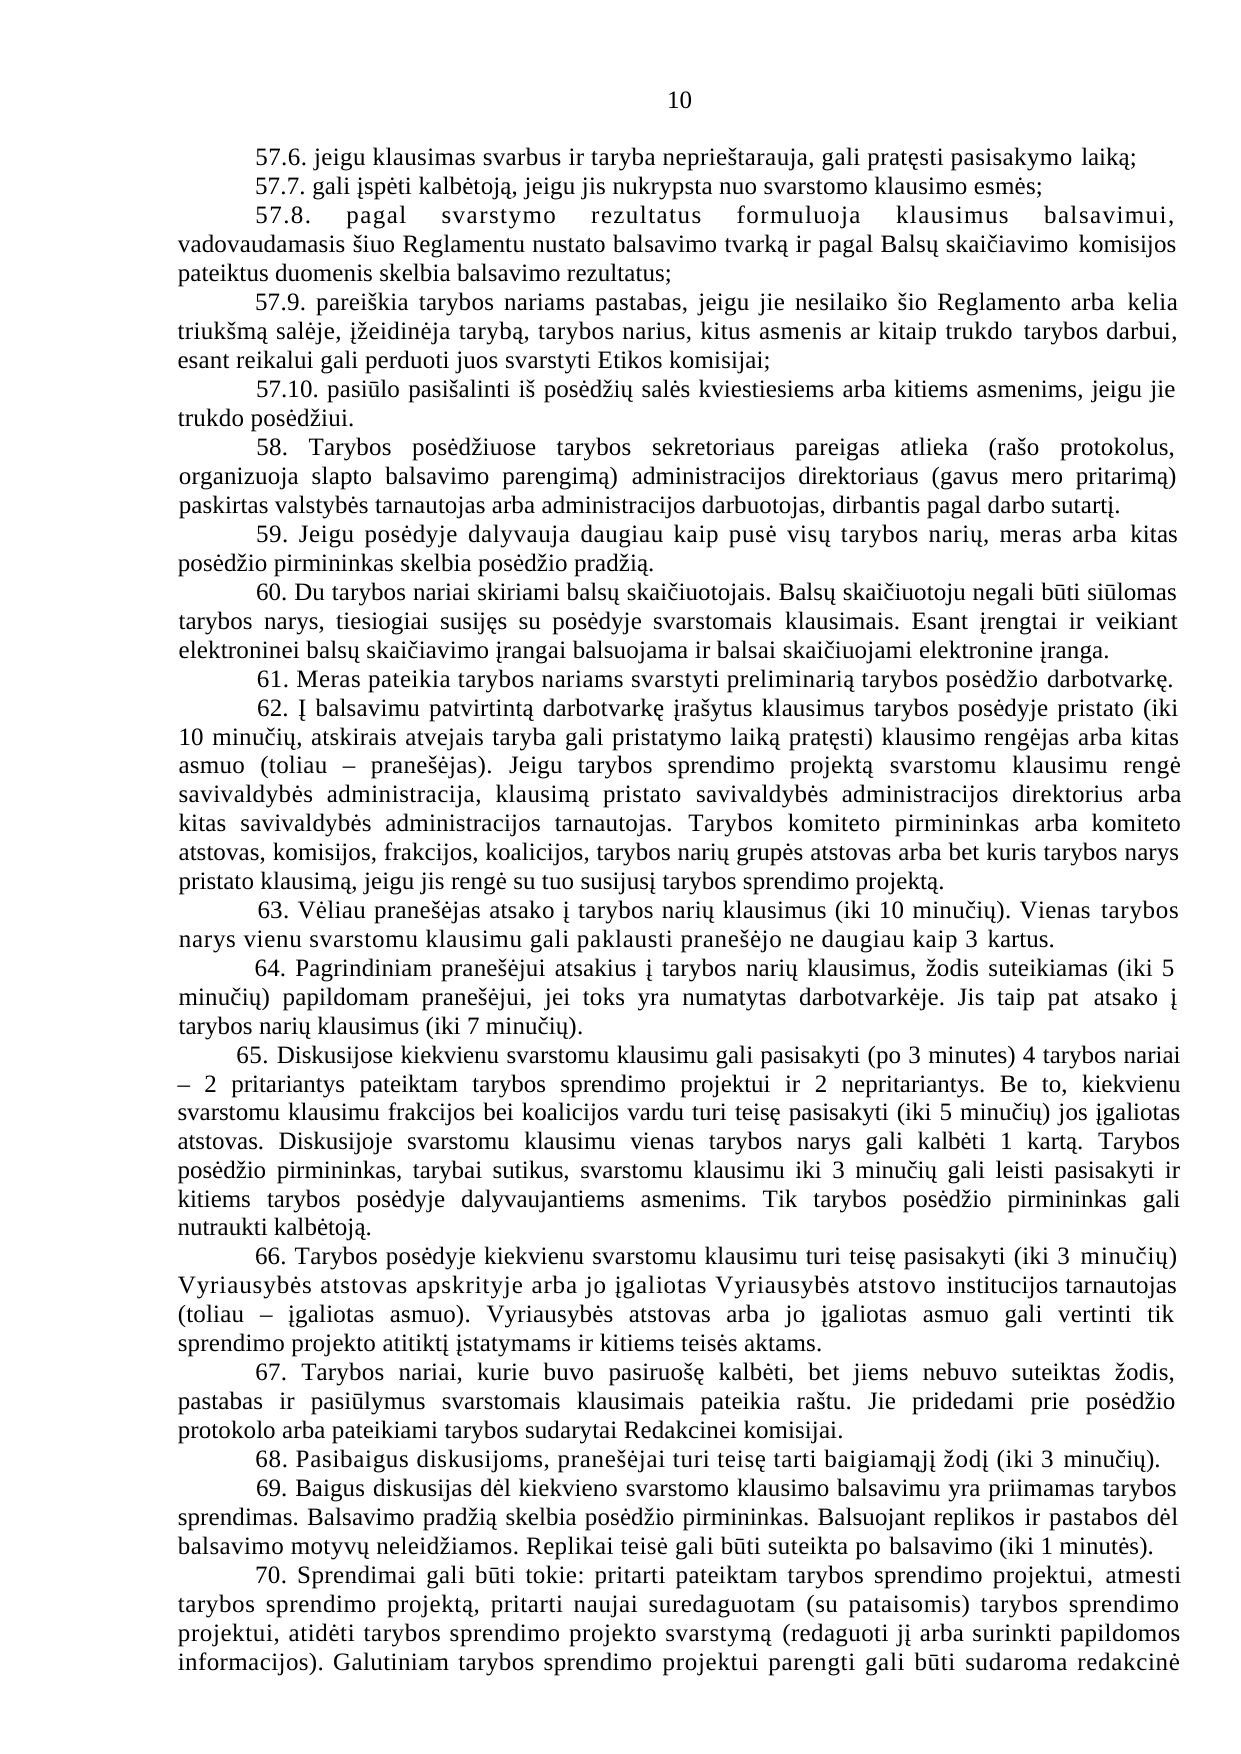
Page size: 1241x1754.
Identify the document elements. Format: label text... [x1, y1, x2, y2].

text 69. Baigus diskusijas dėl kiekvieno svarstomo klausimo balsavimu yra priimamas tarybos sprendimas. Balsavimo pradžią skelbia posėdžio pirmininkas. Balsuojant replikos ir pastabos dėl balsavimo motyvų neleidžiamos. Replikai teisė gali būti suteikta po balsavimo (iki 1 minutės). [178, 1473, 1178, 1560]
text 57.7. gali įspėti kalbėtoją, jeigu jis nukrypsta nuo svarstomo klausimo esmės; [177, 171, 1181, 200]
text 61. Meras pateikia tarybos nariams svarstyti preliminarią tarybos posėdžio darbotvarkę. [179, 663, 1177, 692]
text 65. Diskusijose kiekvienu svarstomu klausimu gali pasisakyti (po 3 minutes) 4 tarybos nariai – 2 pritariantys pateiktam tarybos sprendimo projektui ir 2 nepritariantys. Be to, kiekvienu svarstomu klausimu frakcijos bei koalicijos vardu turi teisę pasisakyti (iki 5 minučių) jos įgaliotas atstovas. Diskusijoje svarstomu klausimu vienas tarybos narys gali kalbėti 1 kartą. Tarybos posėdžio pirmininkas, tarybai sutikus, svarstomu klausimu iki 3 minučių gali leisti pasisakyti ir kitiems tarybos posėdyje dalyvaujantiems asmenims. Tik tarybos posėdžio pirmininkas gali nutraukti kalbėtoją. [177, 1040, 1181, 1241]
text 67. Tarybos nariai, kurie buvo pasiruošę kalbėti, bet jiems nebuvo suteiktas žodis, pastabas ir pasiūlymus svarstomais klausimais pateikia raštu. Jie pridedami prie posėdžio protokolo arba pateikiami tarybos sudarytai Redakcinei komisijai. [178, 1357, 1178, 1444]
text 57.10. pasiūlo pasišalinti iš posėdžių salės kviestiesiems arba kitiems asmenims, jeigu jie trukdo posėdžiui. [178, 374, 1177, 432]
text 63. Vėliau pranešėjas atsako į tarybos narių klausimus (iki 10 minučių). Vienas tarybos narys vienu svarstomu klausimu gali paklausti pranešėjo ne daugiau kaip 3 kartus. [179, 895, 1179, 953]
text 59. Jeigu posėdyje dalyvauja daugiau kaip pusė visų tarybos narių, meras arba kitas posėdžio pirmininkas skelbia posėdžio pradžią. [178, 519, 1178, 577]
text 70. Sprendimai gali būti tokie: pritarti pateiktam tarybos sprendimo projektui, atmesti tarybos sprendimo projektą, pritarti naujai suredaguotam (su pataisomis) tarybos sprendimo projektui, atidėti tarybos sprendimo projekto svarstymą (redaguoti jį arba surinkti papildomos informacijos). Galutiniam tarybos sprendimo projektui parengti gali būti sudaroma redakcinė [178, 1560, 1181, 1676]
text 68. Pasibaigus diskusijoms, pranešėjai turi teisę tarti baigiamąjį žodį (iki 3 minučių). [178, 1444, 1177, 1473]
text 58. Tarybos posėdžiuose tarybos sekretoriaus pareigas atlieka (rašo protokolus, organizuoja slapto balsavimo parengimą) administracijos direktoriaus (gavus mero pritarimą) paskirtas valstybės tarnautojas arba administracijos darbuotojas, dirbantis pagal darbo sutartį. [179, 432, 1177, 519]
text 57.8. pagal svarstymo rezultatus formuluoja klausimus balsavimui, vadovaudamasis šiuo Reglamentu nustato balsavimo tvarką ir pagal Balsų skaičiavimo komisijos pateiktus duomenis skelbia balsavimo rezultatus; [178, 200, 1176, 287]
text 60. Du tarybos nariai skiriami balsų skaičiuotojais. Balsų skaičiuotoju negali būti siūlomas tarybos narys, tiesiogiai susijęs su posėdyje svarstomais klausimais. Esant įrengtai ir veikiant elektroninei balsų skaičiavimo įrangai balsuojama ir balsai skaičiuojami elektronine įranga. [178, 577, 1179, 663]
text 57.6. jeigu klausimas svarbus ir taryba neprieštarauja, gali pratęsti pasisakymo laiką; [178, 142, 1176, 171]
text 62. Į balsavimu patvirtintą darbotvarkę įrašytus klausimus tarybos posėdyje pristato (iki 10 minučių, atskirais atvejais taryba gali pristatymo laiką pratęsti) klausimo rengėjas arba kitas asmuo (toliau – pranešėjas). Jeigu tarybos sprendimo projektą svarstomu klausimu rengė savivaldybės administracija, klausimą pristato savivaldybės administracijos direktorius arba kitas savivaldybės administracijos tarnautojas. Tarybos komiteto pirmininkas arba komiteto atstovas, komisijos, frakcijos, koalicijos, tarybos narių grupės atstovas arba bet kuris tarybos narys pristato klausimą, jeigu jis rengė su tuo susijusį tarybos sprendimo projektą. [178, 692, 1181, 895]
text 64. Pagrindiniam pranešėjui atsakius į tarybos narių klausimus, žodis suteikiamas (iki 5 minučių) papildomam pranešėjui, jei toks yra numatytas darbotvarkėje. Jis taip pat atsako į tarybos narių klausimus (iki 7 minučių). [178, 953, 1177, 1040]
text 66. Tarybos posėdyje kiekvienu svarstomu klausimu turi teisę pasisakyti (iki 3 minučių) Vyriausybės atstovas apskrityje arba jo įgaliotas Vyriausybės atstovo institucijos tarnautojas (toliau – įgaliotas asmuo). Vyriausybės atstovas arba jo įgaliotas asmuo gali vertinti tik sprendimo projekto atitiktį įstatymams ir kitiems teisės aktams. [178, 1241, 1177, 1357]
text 57.9. pareiškia tarybos nariams pastabas, jeigu jie nesilaiko šio Reglamento arba kelia triukšmą salėje, įžeidinėja tarybą, tarybos narius, kitus asmenis ar kitaip trukdo tarybos darbui, esant reikalui gali perduoti juos svarstyti Etikos komisijai; [177, 287, 1178, 374]
